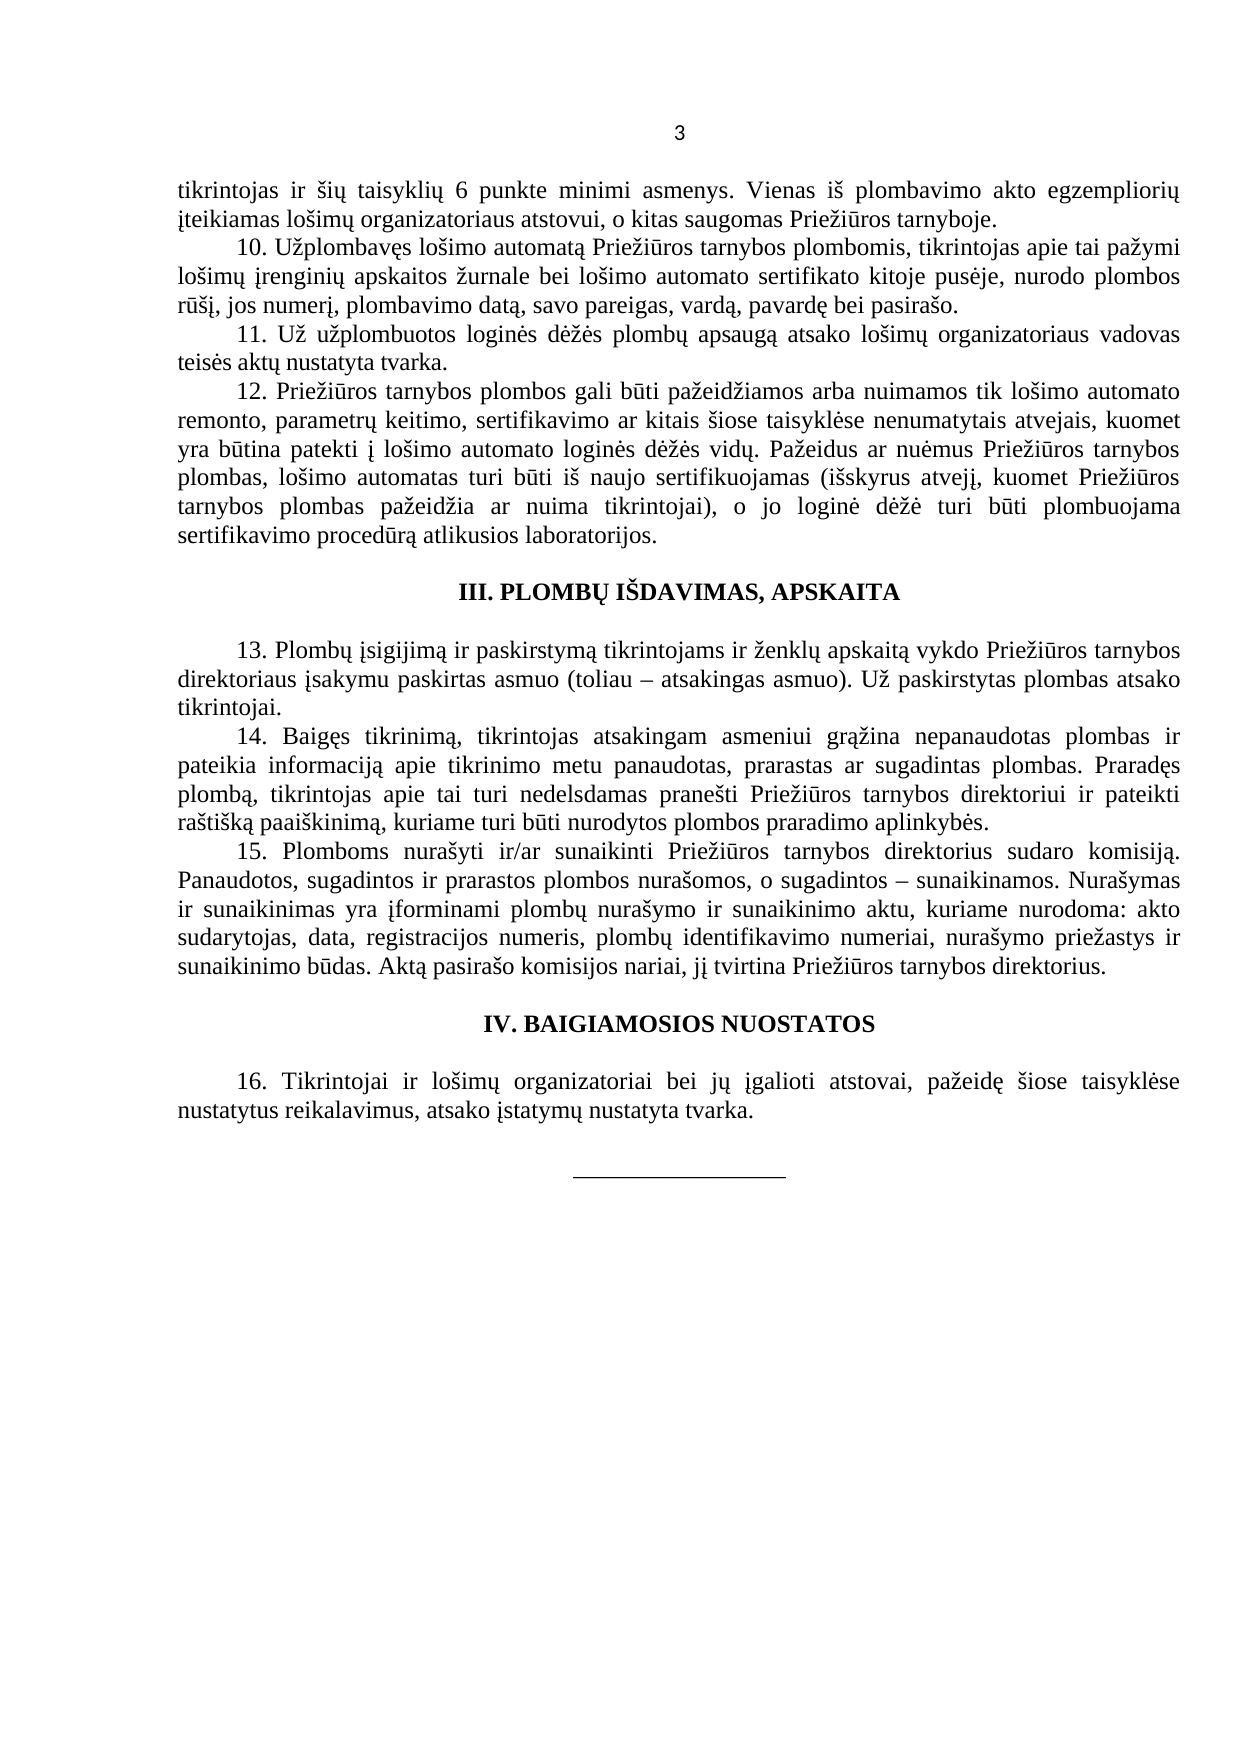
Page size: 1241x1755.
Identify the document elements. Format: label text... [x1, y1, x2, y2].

text _________________ [177, 1152, 1181, 1181]
text IV. BAIGIAMOSIOS NUOSTATOS [177, 1009, 1181, 1037]
text tikrintojas ir šių taisyklių 6 punkte minimi asmenys. Vienas iš plombavimo akto egzempliorių įteikiamas lošimų organizatoriaus atstovui, o kitas saugomas Priežiūros tarnyboje. [177, 175, 1181, 232]
text 12. Priežiūros tarnybos plombos gali būti pažeidžiamos arba nuimamos tik lošimo automato remonto, parametrų keitimo, sertifikavimo ar kitais šiose taisyklėse nenumatytais atvejais, kuomet yra būtina patekti į lošimo automato loginės dėžės vidų. Pažeidus ar nuėmus Priežiūros tarnybos plombas, lošimo automatas turi būti iš naujo sertifikuojamas (išskyrus atvejį, kuomet Priežiūros tarnybos plombas pažeidžia ar nuima tikrintojai), o jo loginė dėžė turi būti plombuojama sertifikavimo procedūrą atlikusios laboratorijos. [177, 376, 1181, 549]
text 16. Tikrintojai ir lošimų organizatoriai bei jų įgalioti atstovai, pažeidę šiose taisyklėse nustatytus reikalavimus, atsako įstatymų nustatyta tvarka. [177, 1066, 1181, 1124]
text 11. Už užplombuotos loginės dėžės plombų apsaugą atsako lošimų organizatoriaus vadovas teisės aktų nustatyta tvarka. [177, 319, 1181, 376]
text III. PLOMBŲ IŠDAVIMAS, APSKAITA [177, 577, 1181, 606]
text 13. Plombų įsigijimą ir paskirstymą tikrintojams ir ženklų apskaitą vykdo Priežiūros tarnybos direktoriaus įsakymu paskirtas asmuo (toliau – atsakingas asmuo). Už paskirstytas plombas atsako tikrintojai. [177, 635, 1181, 721]
text 14. Baigęs tikrinimą, tikrintojas atsakingam asmeniui grąžina nepanaudotas plombas ir pateikia informaciją apie tikrinimo metu panaudotas, prarastas ar sugadintas plombas. Praradęs plombą, tikrintojas apie tai turi nedelsdamas pranešti Priežiūros tarnybos direktoriui ir pateikti raštišką paaiškinimą, kuriame turi būti nurodytos plombos praradimo aplinkybės. [177, 721, 1181, 836]
text 15. Plomboms nurašyti ir/ar sunaikinti Priežiūros tarnybos direktorius sudaro komisiją. Panaudotos, sugadintos ir prarastos plombos nurašomos, o sugadintos – sunaikinamos. Nurašymas ir sunaikinimas yra įforminami plombų nurašymo ir sunaikinimo aktu, kuriame nurodoma: akto sudarytojas, data, registracijos numeris, plombų identifikavimo numeriai, nurašymo priežastys ir sunaikinimo būdas. Aktą pasirašo komisijos nariai, jį tvirtina Priežiūros tarnybos direktorius. [177, 836, 1181, 980]
text 10. Užplombavęs lošimo automatą Priežiūros tarnybos plombomis, tikrintojas apie tai pažymi lošimų įrenginių apskaitos žurnale bei lošimo automato sertifikato kitoje pusėje, nurodo plombos rūšį, jos numerį, plombavimo datą, savo pareigas, vardą, pavardę bei pasirašo. [177, 232, 1181, 319]
